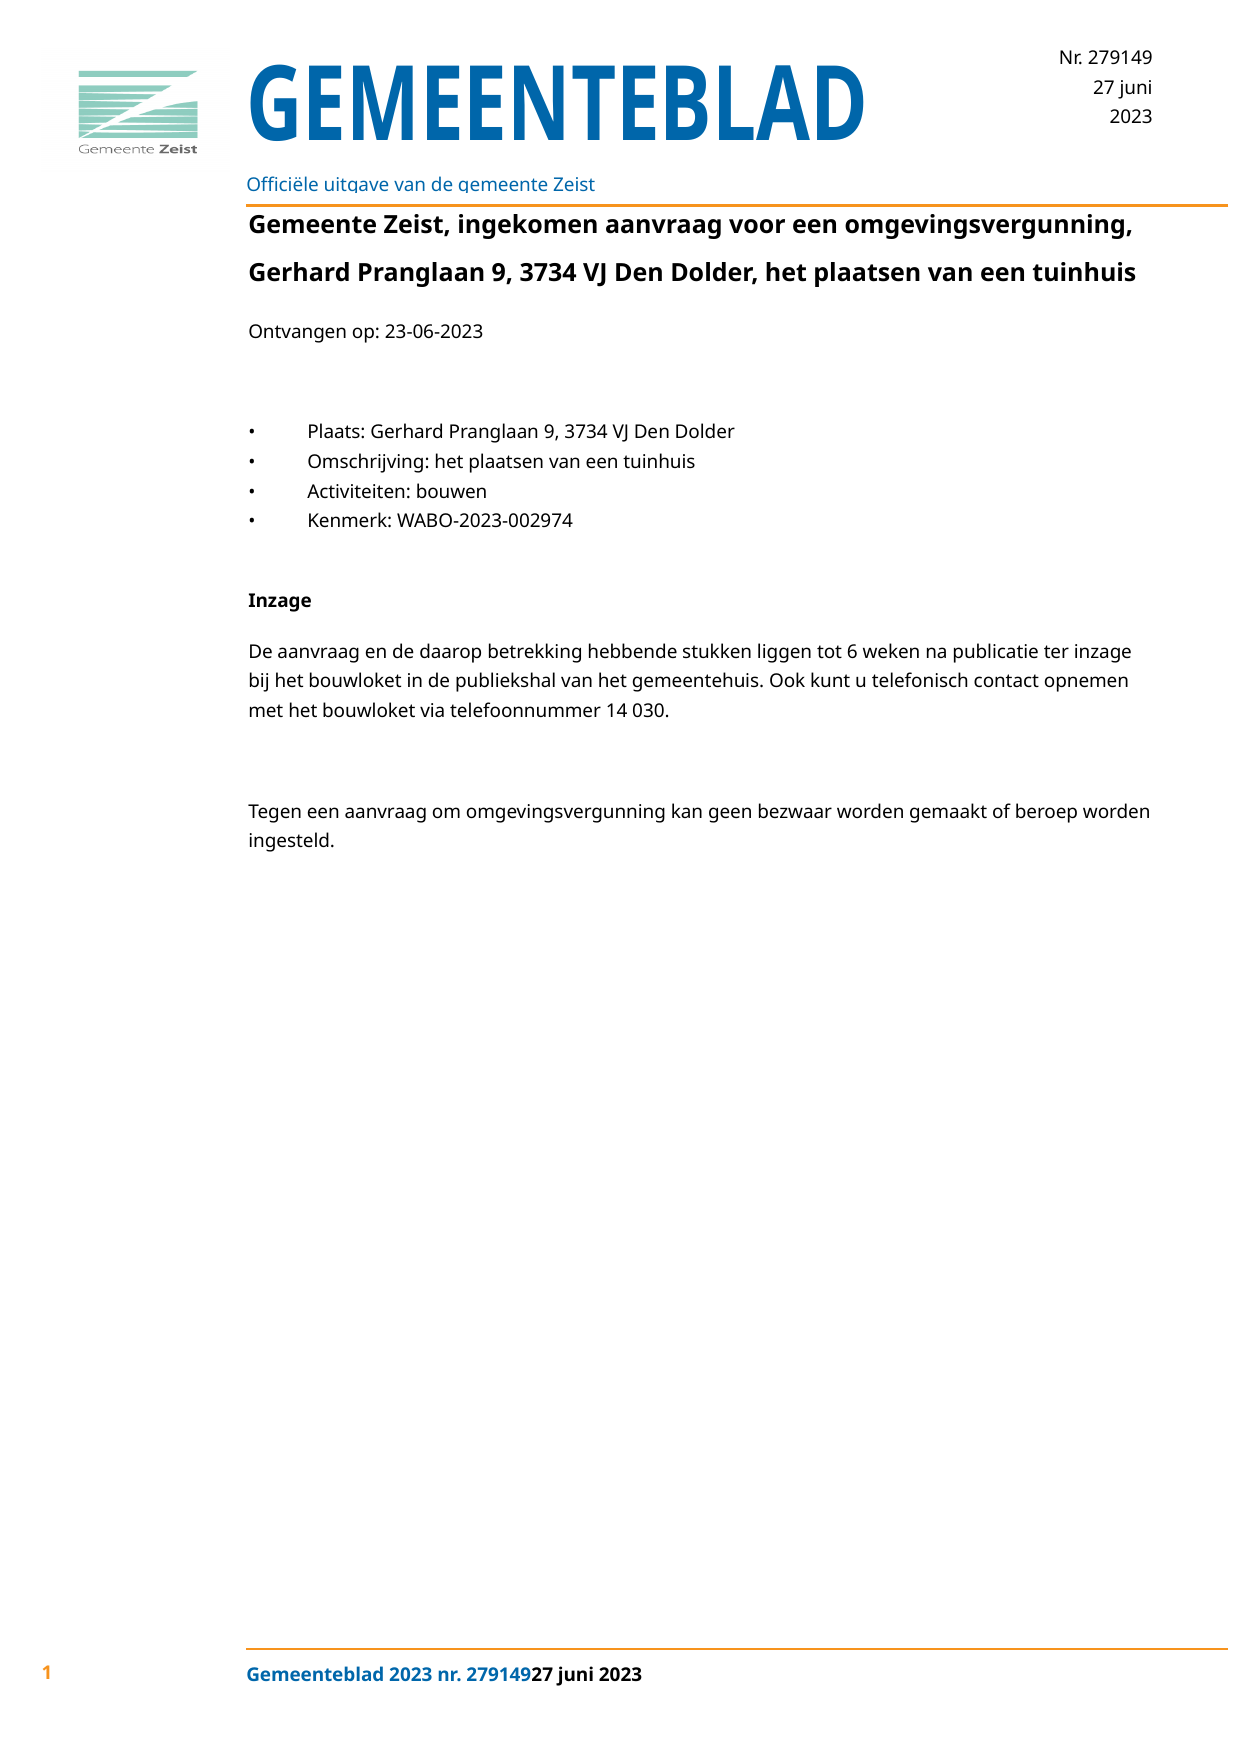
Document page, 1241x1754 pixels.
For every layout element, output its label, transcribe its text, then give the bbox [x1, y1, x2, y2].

text De aanvraag en de daarop betrekking hebbende stukken liggen tot 6 weken na publicatie ter inzage bij het bouwloket in de publiekshal van het gemeentehuis. Ook kunt u telefonisch contact opnemen met het bouwloket via telefoonnummer 14 030. [248, 638, 1152, 723]
list Kenmerk: WABO-2023-002974 [248, 507, 1152, 533]
list Omschrijving: het plaatsen van een tuinhuis [248, 448, 1152, 474]
text Gemeente Zeist, ingekomen aanvraag voor een omgevingsvergunning, Gerhard Pranglaan 9, 3734 VJ Den Dolder, het plaatsen van een tuinhuis [248, 207, 1152, 288]
text Ontvangen op: 23-06-2023 [248, 318, 1152, 344]
list Plaats: Gerhard Pranglaan 9, 3734 VJ Den Dolder [248, 419, 1152, 444]
list Activiteiten: bouwen [248, 478, 1152, 504]
text Tegen een aanvraag om omgevingsvergunning kan geen bezwaar worden gemaakt of beroep worden ingesteld. [248, 798, 1152, 853]
text Inzage [248, 587, 1152, 613]
picture [41, 47, 231, 172]
